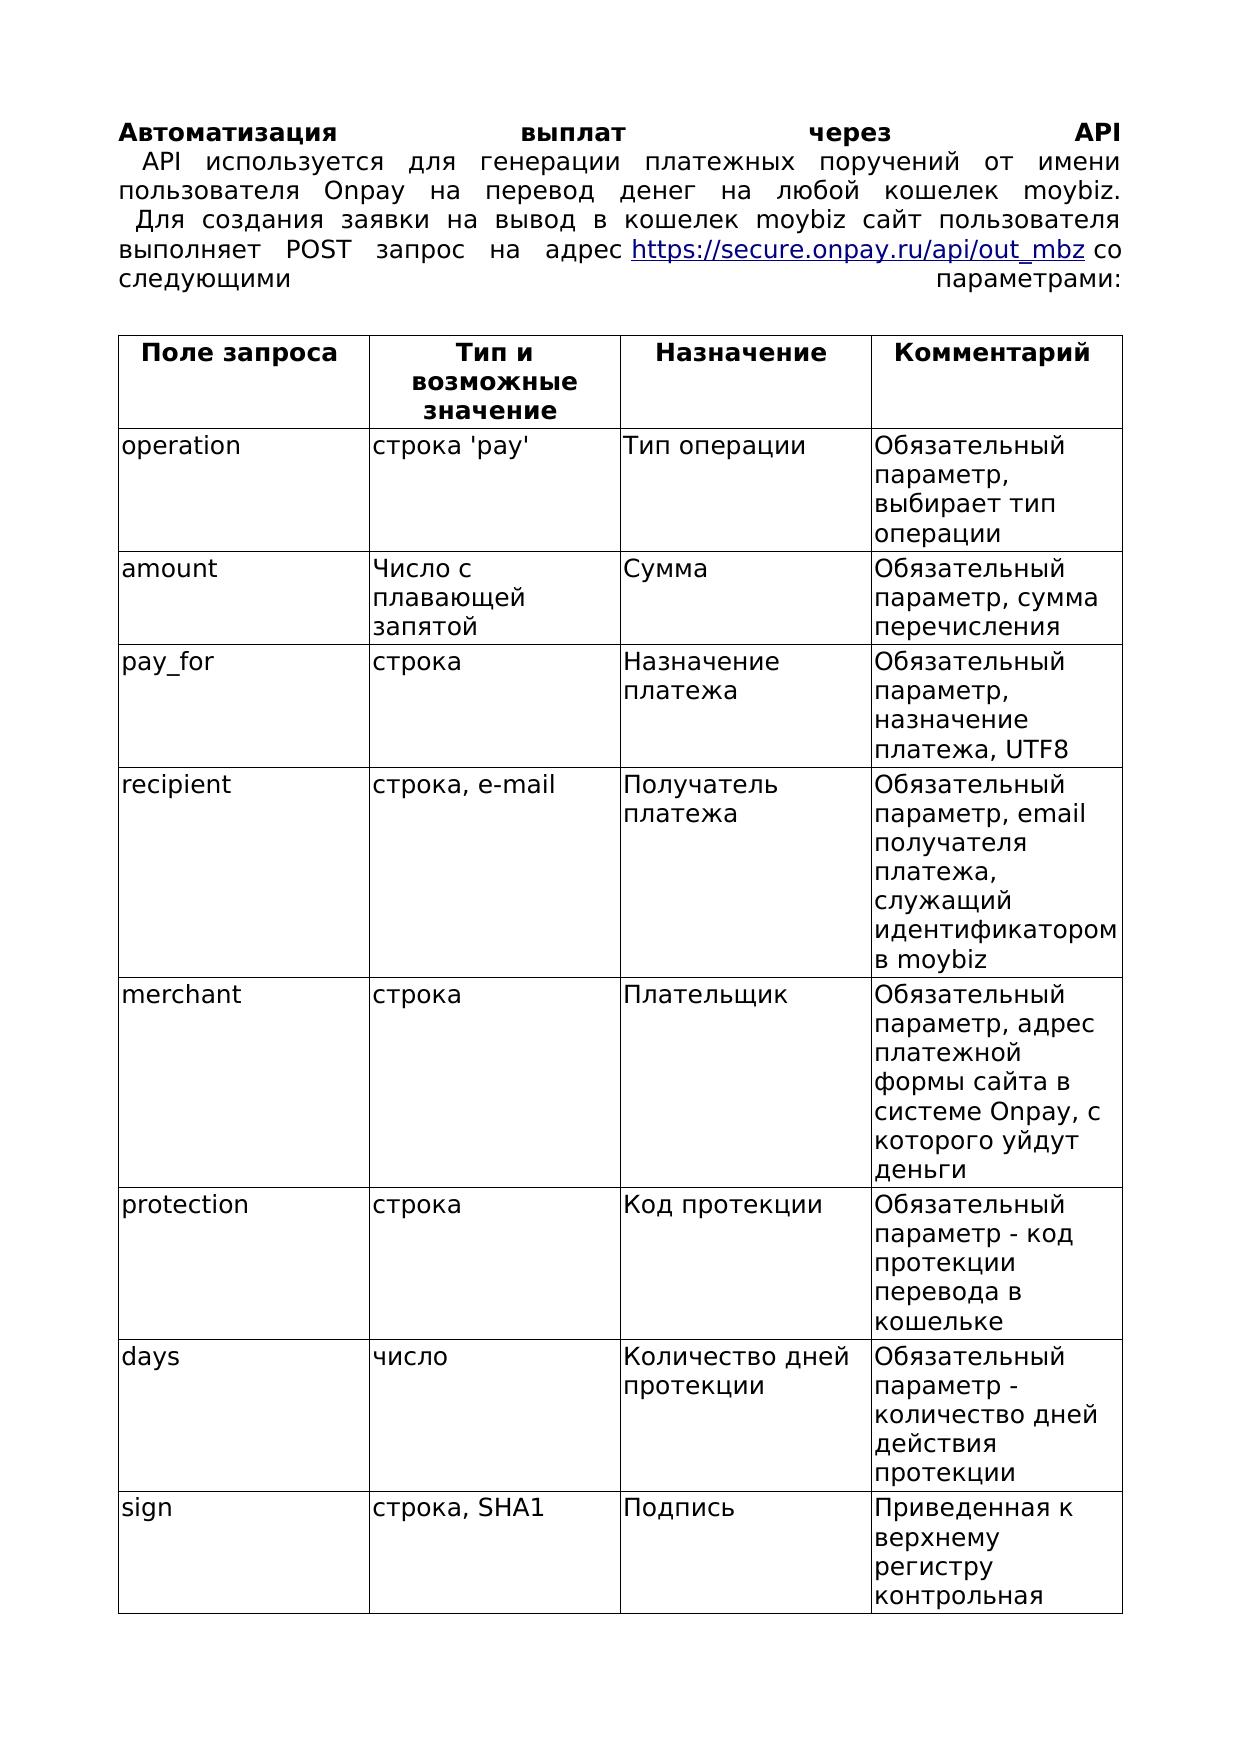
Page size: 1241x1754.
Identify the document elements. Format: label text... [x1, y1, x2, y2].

table_cell merchant [119, 978, 369, 1187]
table_header Назначение [621, 336, 871, 428]
table_cell Обязательный параметр - количество дней действия протекции [872, 1340, 1122, 1491]
table_cell amount [119, 552, 369, 644]
table_cell Сумма [621, 552, 871, 644]
table_cell строка [370, 1188, 620, 1339]
table_cell operation [119, 429, 369, 551]
table_cell Назначение платежа [621, 645, 871, 767]
table_header Тип и возможные значение [370, 336, 620, 428]
table_cell Получатель платежа [621, 768, 871, 977]
table_cell Тип операции [621, 429, 871, 551]
table_cell Обязательный параметр, адрес платежной формы сайта в системе Onpay, с которого уйдут деньги [872, 978, 1122, 1187]
table_cell строка 'pay' [370, 429, 620, 551]
table_cell Обязательный параметр, email получателя платежа, служащий идентификатором в moybiz [872, 768, 1122, 977]
table_cell days [119, 1340, 369, 1491]
table_cell Обязательный параметр, выбирает тип операции [872, 429, 1122, 551]
table_cell Обязательный параметр, назначение платежа, UTF8 [872, 645, 1122, 767]
table_cell число [370, 1340, 620, 1491]
table_cell pay_for [119, 645, 369, 767]
table_cell Обязательный параметр, сумма перечисления [872, 552, 1122, 644]
table_cell Обязательный параметр - код протекции перевода в кошельке [872, 1188, 1122, 1339]
text Автоматизация выплат через API API используется для генерации платежных поручений от имени пользователя Onpay на перевод денег на любой кошелек moybiz. Для создания заявки на вывод в кошелек moybiz сайт пользователя выполняет POST запрос на адрес https://secure.onpay.ru/api/out_mbz со следующими параметрами: [118, 118, 1122, 322]
table_cell Плательщик [621, 978, 871, 1187]
table_cell строка [370, 978, 620, 1187]
table_header Поле запроса [119, 336, 369, 428]
table_cell строка, e-mail [370, 768, 620, 977]
table_cell строка, SHA1 [370, 1492, 620, 1613]
table_header Комментарий [872, 336, 1122, 428]
table_cell Приведенная к верхнему регистру контрольная [872, 1492, 1122, 1613]
table_cell sign [119, 1492, 369, 1613]
table_cell Количество дней протекции [621, 1340, 871, 1491]
table_cell Подпись [621, 1492, 871, 1613]
table_cell protection [119, 1188, 369, 1339]
table_cell Код протекции [621, 1188, 871, 1339]
table_cell recipient [119, 768, 369, 977]
table_cell строка [370, 645, 620, 767]
table_cell Число с плавающей запятой [370, 552, 620, 644]
